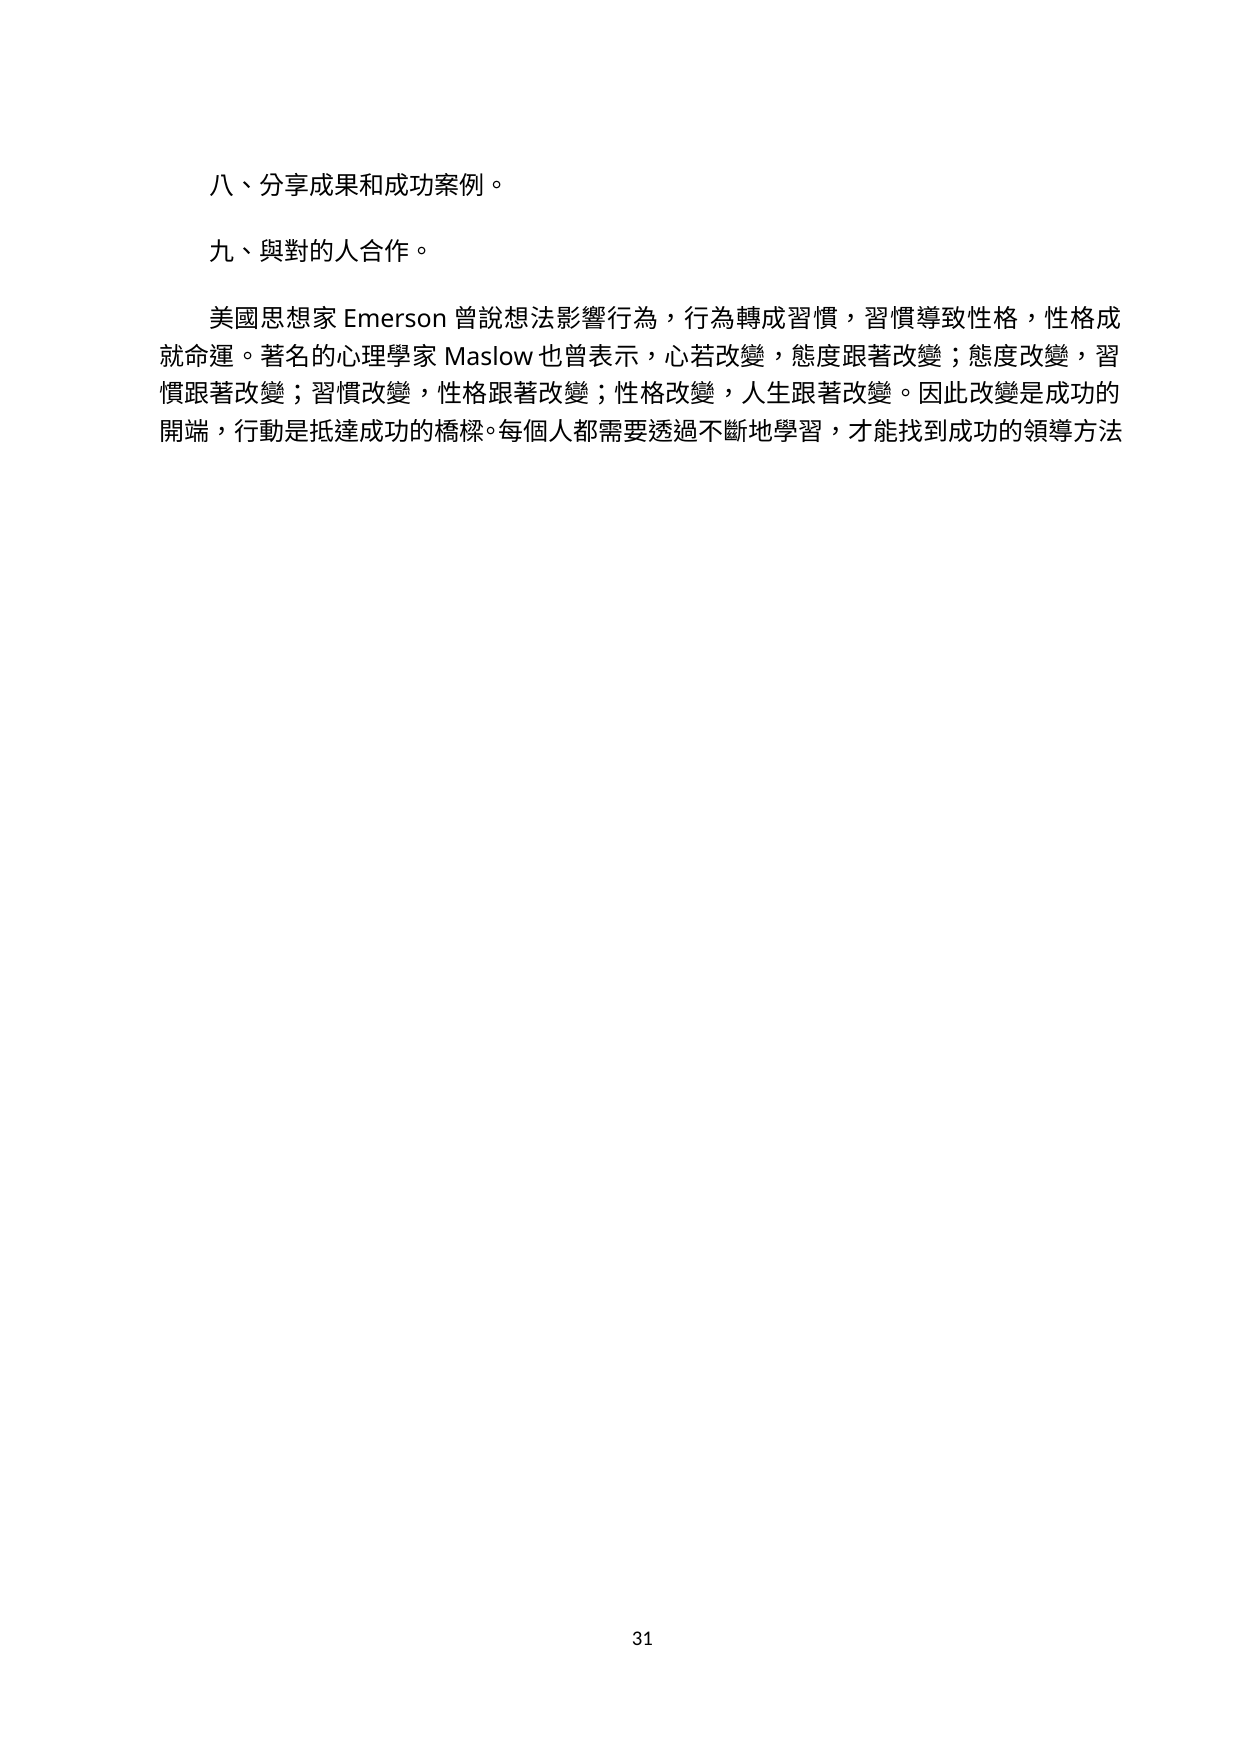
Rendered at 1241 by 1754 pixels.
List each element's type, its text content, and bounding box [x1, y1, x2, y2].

text 八、分享成果和成功案例。 [159, 164, 1122, 202]
text 美國思想家Emerson曾說想法影響行為，行為轉成習慣，習慣導致性格，性格成就命運。著名的心理學家Maslow也曾表示，心若改變，態度跟著改變；態度改變，習慣跟著改變；習慣改變，性格跟著改變；性格改變，人生跟著改變。因此改變是成功的開端，行動是抵達成功的橋樑。每個人都需要透過不斷地學習，才能找到成功的領導方法。 [159, 298, 1122, 448]
text 九、與對的人合作。 [159, 231, 1122, 269]
